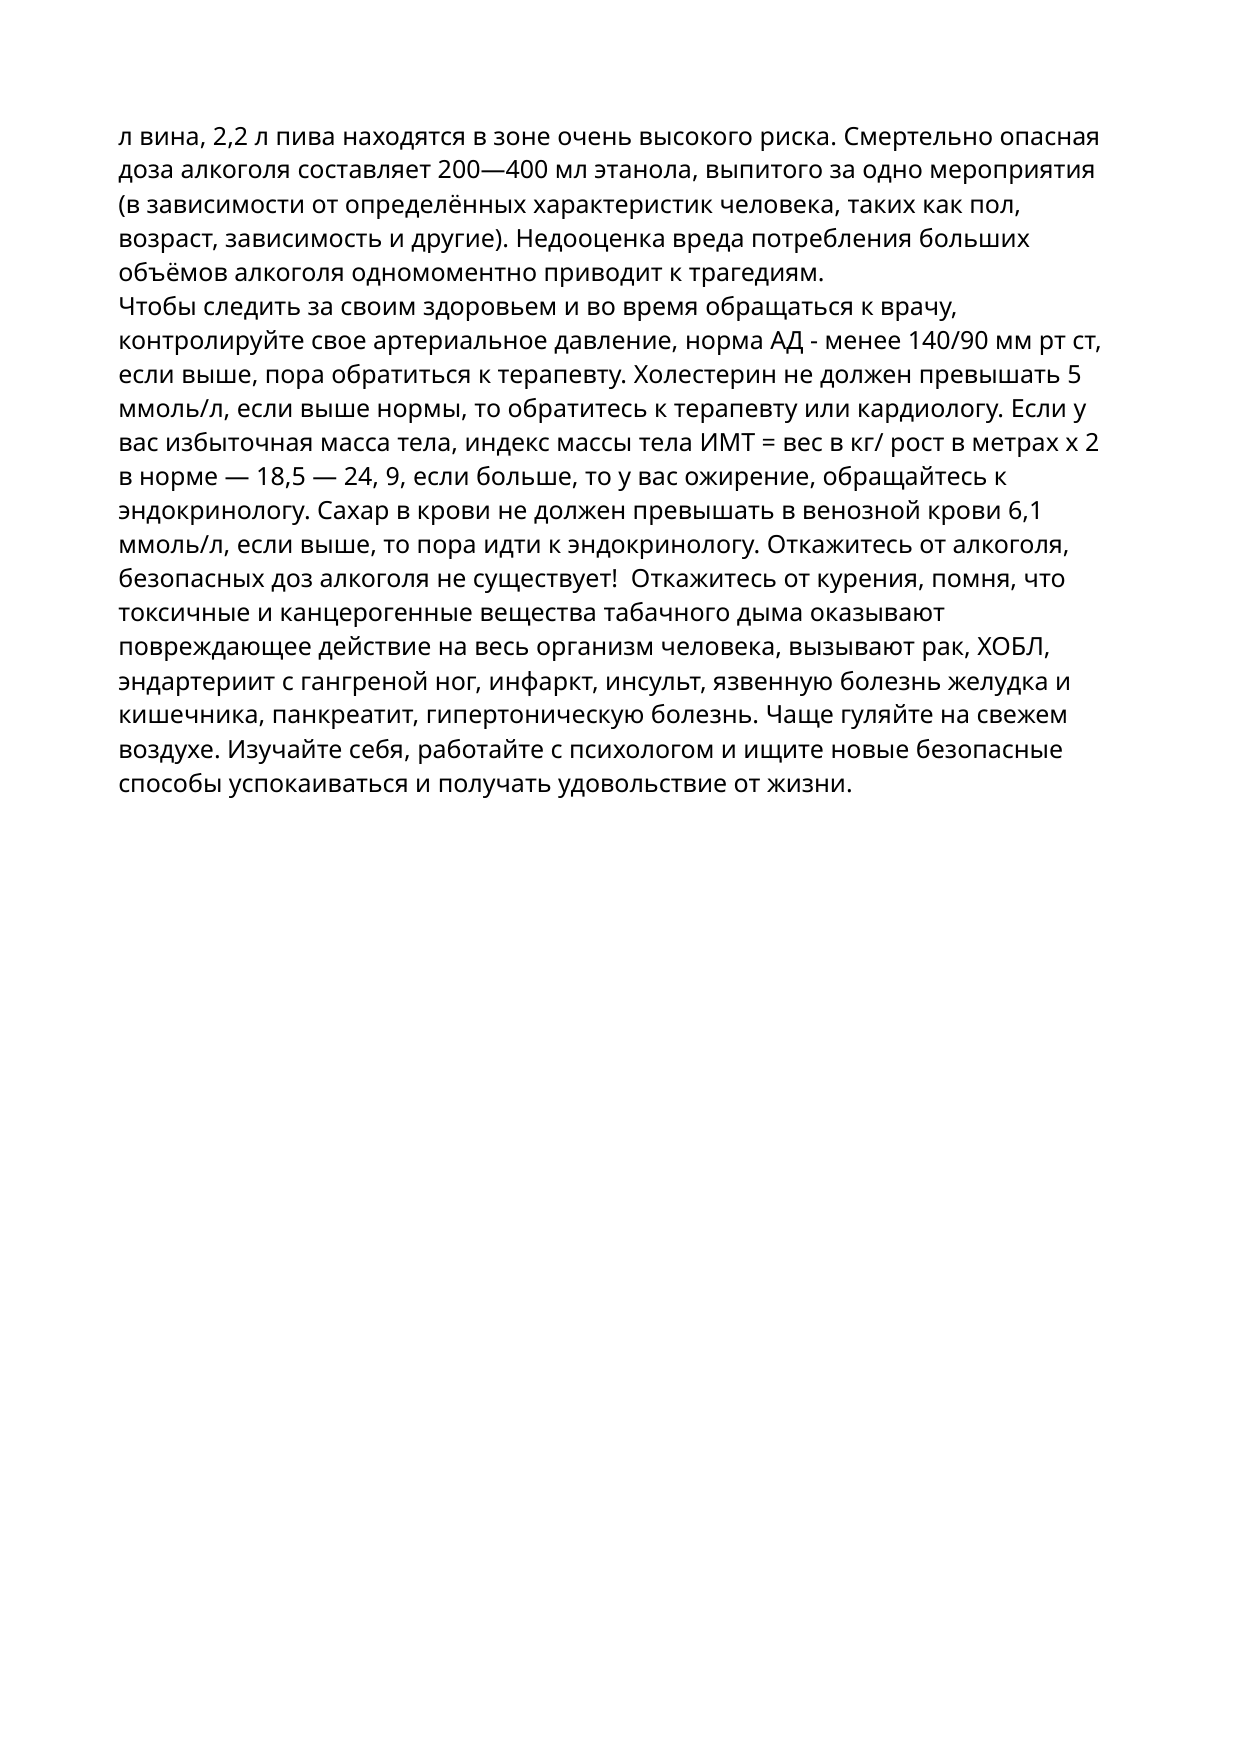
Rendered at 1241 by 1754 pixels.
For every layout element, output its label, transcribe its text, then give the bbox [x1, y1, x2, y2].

text л вина, 2,2 л пива находятся в зоне очень высокого риска. Смертельно опасная доза алкоголя составляет 200—400 мл этанола, выпитого за одно мероприятия (в зависимости от определённых характеристик человека, таких как пол, возраст, зависимость и другие). Недооценка вреда потребления больших объёмов алкоголя одномоментно приводит к трагедиям. [118, 118, 1122, 288]
text Чтобы следить за своим здоровьем и во время обращаться к врачу, контролируйте свое артериальное давление, норма АД - менее 140/90 мм рт ст, если выше, пора обратиться к терапевту. Холестерин не должен превышать 5 ммоль/л, если выше нормы, то обратитесь к терапевту или кардиологу. Если у вас избыточная масса тела, индекс массы тела ИМТ = вес в кг/ рост в метрах х 2 в норме — 18,5 — 24, 9, если больше, то у вас ожирение, обращайтесь к эндокринологу. Сахар в крови не должен превышать в венозной крови 6,1 ммоль/л, если выше, то пора идти к эндокринологу. Откажитесь от алкоголя, безопасных доз алкоголя не существует! Откажитесь от курения, помня, что токсичные и канцерогенные вещества табачного дыма оказывают повреждающее действие на весь организм человека, вызывают рак, ХОБЛ, эндартериит с гангреной ног, инфаркт, инсульт, язвенную болезнь желудка и кишечника, панкреатит, гипертоническую болезнь. Чаще гуляйте на свежем воздухе. Изучайте себя, работайте с психологом и ищите новые безопасные способы успокаиваться и получать удовольствие от жизни. [118, 288, 1122, 799]
